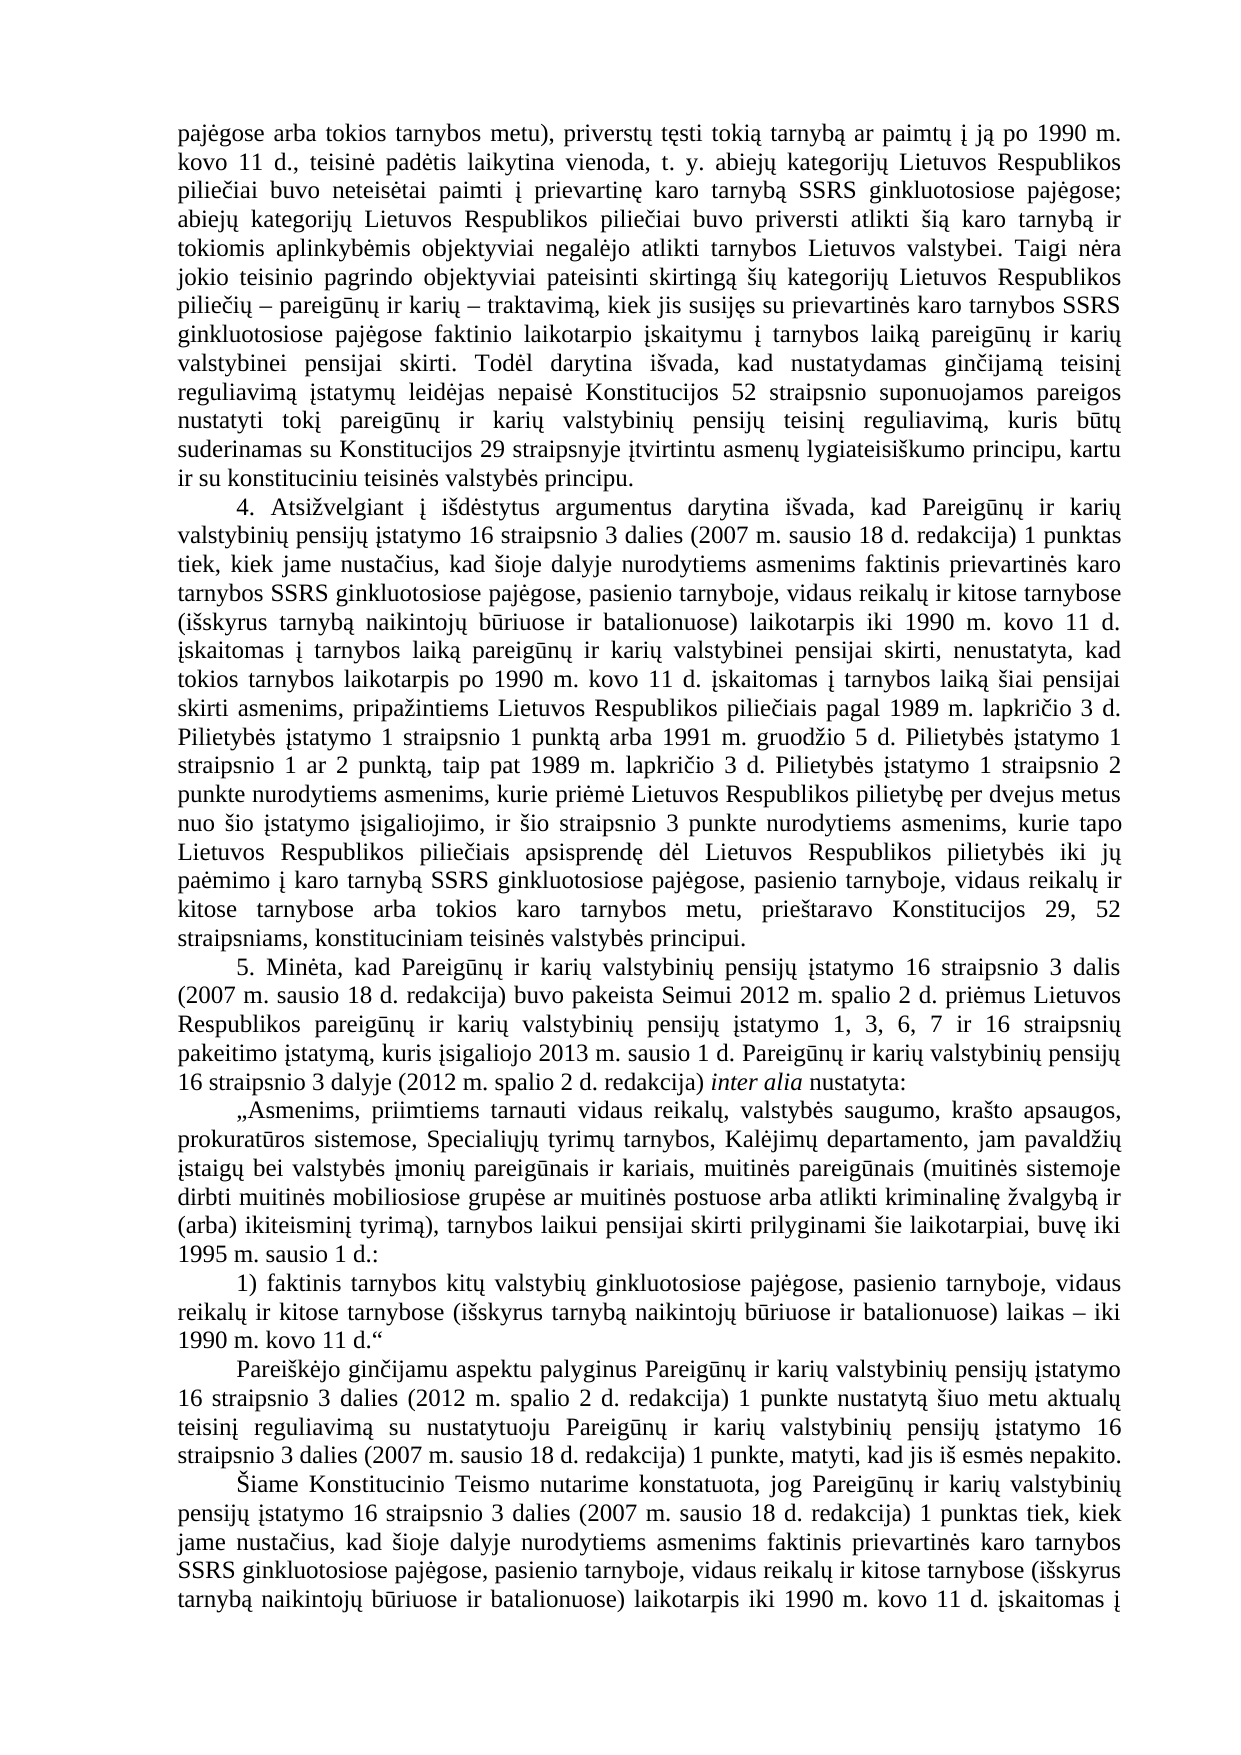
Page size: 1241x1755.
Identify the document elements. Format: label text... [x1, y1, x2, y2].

text „Asmenims, priimtiems tarnauti vidaus reikalų, valstybės saugumo, krašto apsaugos, prokuratūros sistemose, Specialiųjų tyrimų tarnybos, Kalėjimų departamento, jam pavaldžių įstaigų bei valstybės įmonių pareigūnais ir kariais, muitinės pareigūnais (muitinės sistemoje dirbti muitinės mobiliosiose grupėse ar muitinės postuose arba atlikti kriminalinę žvalgybą ir (arba) ikiteisminį tyrimą), tarnybos laikui pensijai skirti prilyginami šie laikotarpiai, buvę iki 1995 m. sausio 1 d.: [177, 1096, 1122, 1268]
text Šiame Konstitucinio Teismo nutarime konstatuota, jog Pareigūnų ir karių valstybinių pensijų įstatymo 16 straipsnio 3 dalies (2007 m. sausio 18 d. redakcija) 1 punktas tiek, kiek jame nustačius, kad šioje dalyje nurodytiems asmenims faktinis prievartinės karo tarnybos SSRS ginkluotosiose pajėgose, pasienio tarnyboje, vidaus reikalų ir kitose tarnybose (išskyrus tarnybą naikintojų būriuose ir batalionuose) laikotarpis iki 1990 m. kovo 11 d. įskaitomas į [177, 1469, 1122, 1613]
text 4. Atsižvelgiant į išdėstytus argumentus darytina išvada, kad Pareigūnų ir karių valstybinių pensijų įstatymo 16 straipsnio 3 dalies (2007 m. sausio 18 d. redakcija) 1 punktas tiek, kiek jame nustačius, kad šioje dalyje nurodytiems asmenims faktinis prievartinės karo tarnybos SSRS ginkluotosiose pajėgose, pasienio tarnyboje, vidaus reikalų ir kitose tarnybose (išskyrus tarnybą naikintojų būriuose ir batalionuose) laikotarpis iki 1990 m. kovo 11 d. įskaitomas į tarnybos laiką pareigūnų ir karių valstybinei pensijai skirti, nenustatyta, kad tokios tarnybos laikotarpis po 1990 m. kovo 11 d. įskaitomas į tarnybos laiką šiai pensijai skirti asmenims, pripažintiems Lietuvos Respublikos piliečiais pagal 1989 m. lapkričio 3 d. Pilietybės įstatymo 1 straipsnio 1 punktą arba 1991 m. gruodžio 5 d. Pilietybės įstatymo 1 straipsnio 1 ar 2 punktą, taip pat 1989 m. lapkričio 3 d. Pilietybės įstatymo 1 straipsnio 2 punkte nurodytiems asmenims, kurie priėmė Lietuvos Respublikos pilietybę per dvejus metus nuo šio įstatymo įsigaliojimo, ir šio straipsnio 3 punkte nurodytiems asmenims, kurie tapo Lietuvos Respublikos piliečiais apsisprendę dėl Lietuvos Respublikos pilietybės iki jų paėmimo į karo tarnybą SSRS ginkluotosiose pajėgose, pasienio tarnyboje, vidaus reikalų ir kitose tarnybose arba tokios karo tarnybos metu, prieštaravo Konstitucijos 29, 52 straipsniams, konstituciniam teisinės valstybės principui. [177, 492, 1122, 952]
text 5. Minėta, kad Pareigūnų ir karių valstybinių pensijų įstatymo 16 straipsnio 3 dalis (2007 m. sausio 18 d. redakcija) buvo pakeista Seimui 2012 m. spalio 2 d. priėmus Lietuvos Respublikos pareigūnų ir karių valstybinių pensijų įstatymo 1, 3, 6, 7 ir 16 straipsnių pakeitimo įstatymą, kuris įsigaliojo 2013 m. sausio 1 d. Pareigūnų ir karių valstybinių pensijų 16 straipsnio 3 dalyje (2012 m. spalio 2 d. redakcija) inter alia nustatyta: [177, 952, 1122, 1096]
text 1) faktinis tarnybos kitų valstybių ginkluotosiose pajėgose, pasienio tarnyboje, vidaus reikalų ir kitose tarnybose (išskyrus tarnybą naikintojų būriuose ir batalionuose) laikas – iki 1990 m. kovo 11 d.“ [177, 1268, 1122, 1354]
text pajėgose arba tokios tarnybos metu), priverstų tęsti tokią tarnybą ar paimtų į ją po 1990 m. kovo 11 d., teisinė padėtis laikytina vienoda, t. y. abiejų kategorijų Lietuvos Respublikos piliečiai buvo neteisėtai paimti į prievartinę karo tarnybą SSRS ginkluotosiose pajėgose; abiejų kategorijų Lietuvos Respublikos piliečiai buvo priversti atlikti šią karo tarnybą ir tokiomis aplinkybėmis objektyviai negalėjo atlikti tarnybos Lietuvos valstybei. Taigi nėra jokio teisinio pagrindo objektyviai pateisinti skirtingą šių kategorijų Lietuvos Respublikos piliečių – pareigūnų ir karių – traktavimą, kiek jis susijęs su prievartinės karo tarnybos SSRS ginkluotosiose pajėgose faktinio laikotarpio įskaitymu į tarnybos laiką pareigūnų ir karių valstybinei pensijai skirti. Todėl darytina išvada, kad nustatydamas ginčijamą teisinį reguliavimą įstatymų leidėjas nepaisė Konstitucijos 52 straipsnio suponuojamos pareigos nustatyti tokį pareigūnų ir karių valstybinių pensijų teisinį reguliavimą, kuris būtų suderinamas su Konstitucijos 29 straipsnyje įtvirtintu asmenų lygiateisiškumo principu, kartu ir su konstituciniu teisinės valstybės principu. [177, 118, 1122, 492]
text Pareiškėjo ginčijamu aspektu palyginus Pareigūnų ir karių valstybinių pensijų įstatymo 16 straipsnio 3 dalies (2012 m. spalio 2 d. redakcija) 1 punkte nustatytą šiuo metu aktualų teisinį reguliavimą su nustatytuoju Pareigūnų ir karių valstybinių pensijų įstatymo 16 straipsnio 3 dalies (2007 m. sausio 18 d. redakcija) 1 punkte, matyti, kad jis iš esmės nepakito. [177, 1354, 1122, 1469]
